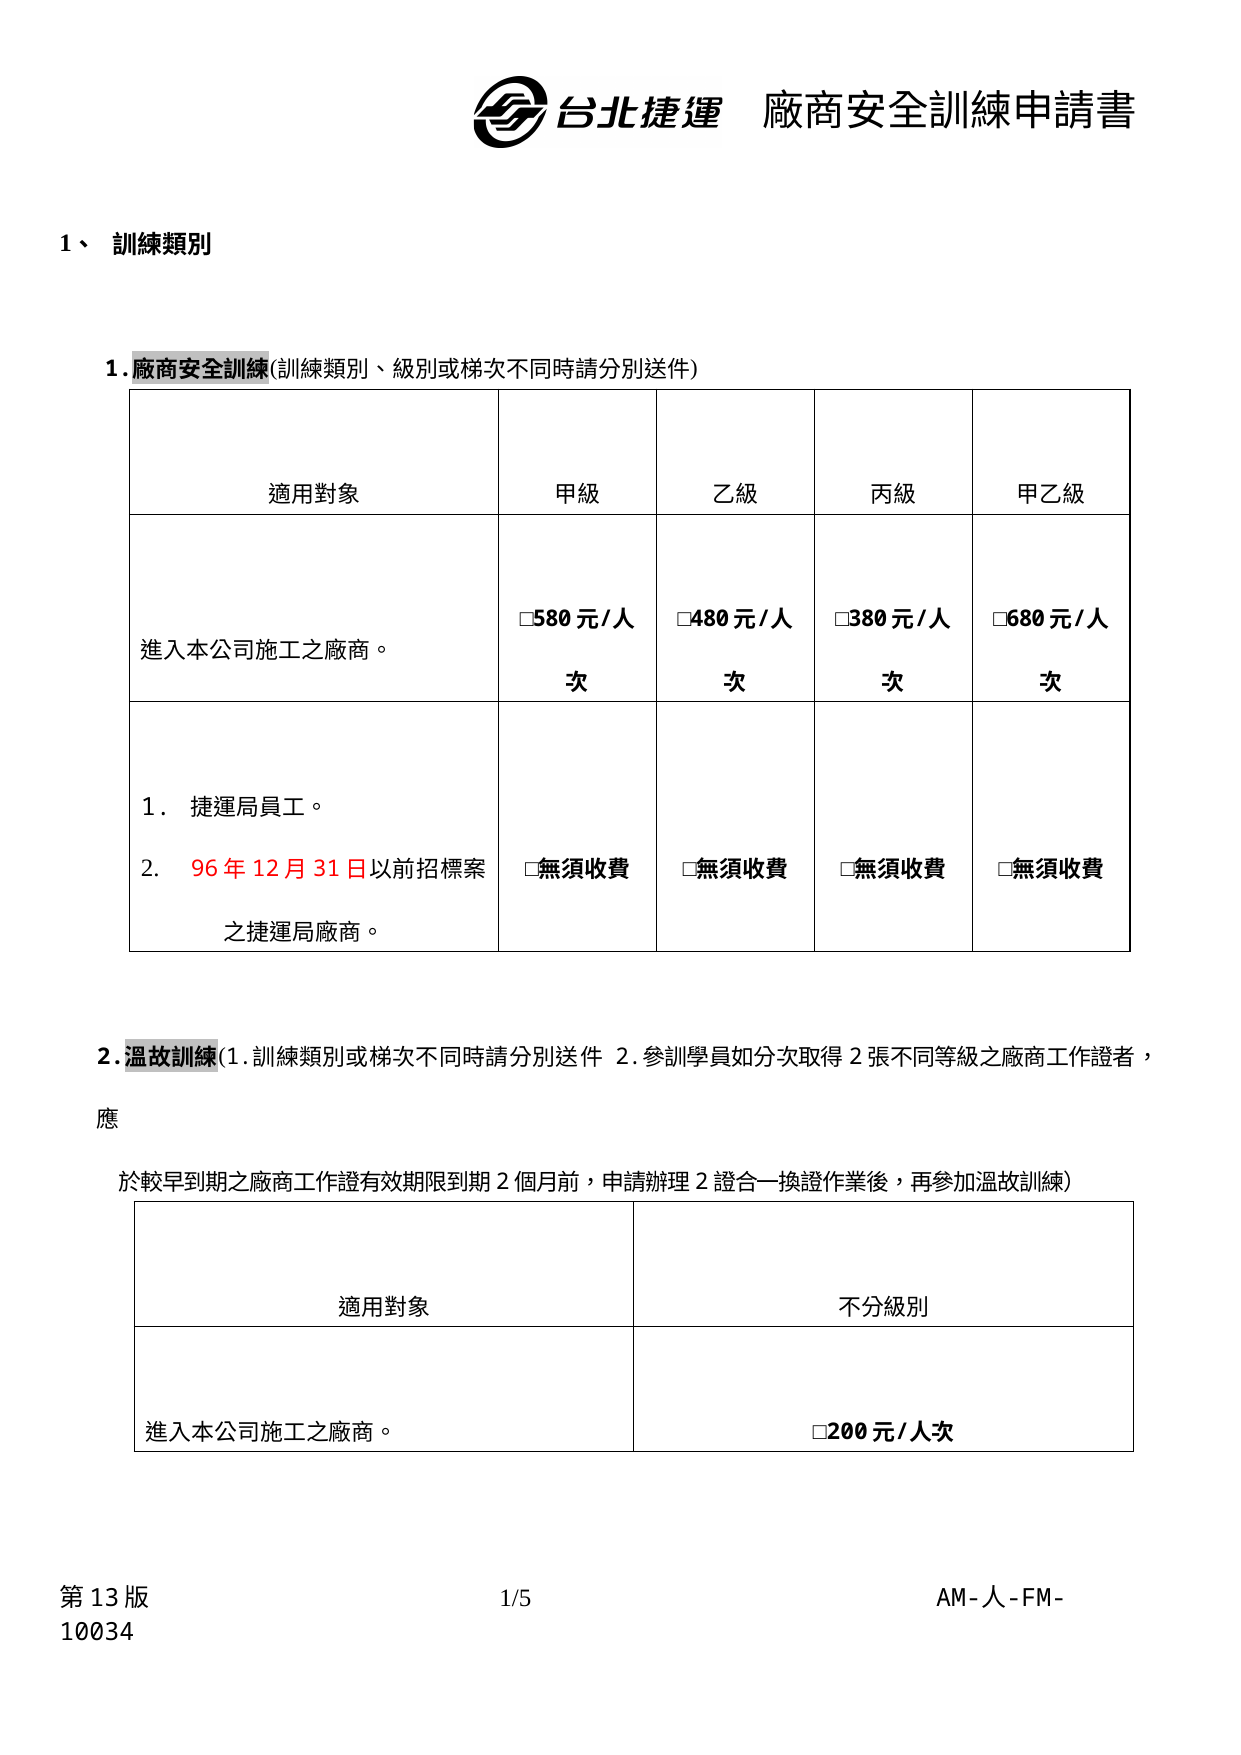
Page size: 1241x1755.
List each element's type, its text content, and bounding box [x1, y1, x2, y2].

table_cell □200元/人次 [634, 1327, 1133, 1451]
list 訓練類別 [59, 201, 1137, 263]
table_header 不分級別 [634, 1202, 1133, 1326]
table_header 適用對象 [135, 1202, 633, 1326]
table_cell 進入本公司施工之廠商。 [130, 515, 498, 701]
table_cell □680元/人次 [973, 515, 1129, 701]
table_cell □580元/人次 [499, 515, 656, 701]
table_header 甲級 [499, 390, 656, 513]
table_cell □無須收費 [499, 702, 656, 951]
table_cell □無須收費 [973, 702, 1129, 951]
table_header 適用對象 [130, 390, 498, 513]
table_cell □480元/人次 [657, 515, 814, 701]
table_cell □無須收費 [657, 702, 814, 951]
text 1.廠商安全訓練(訓練類別、級別或梯次不同時請分別送件) [104, 326, 1137, 388]
text 2.溫故訓練(1.訓練類別或梯次不同時請分別送件 2.參訓學員如分次取得2張不同等級之廠商工作證者，應 [97, 1013, 1137, 1138]
table_header 乙級 [657, 390, 814, 513]
table_cell □無須收費 [815, 702, 972, 951]
table_cell 進入本公司施工之廠商。 [135, 1327, 633, 1451]
table_header 甲乙級 [973, 390, 1129, 513]
table_cell 捷運局員工。 96年12月31日以前招標案之捷運局廠商。 [130, 702, 498, 951]
text 於較早到期之廠商工作證有效期限到期2個月前，申請辦理2證合一換證作業後，再參加溫故訓練） [96, 1138, 1137, 1201]
table_header 丙級 [815, 390, 972, 513]
table_cell □380元/人次 [815, 515, 972, 701]
